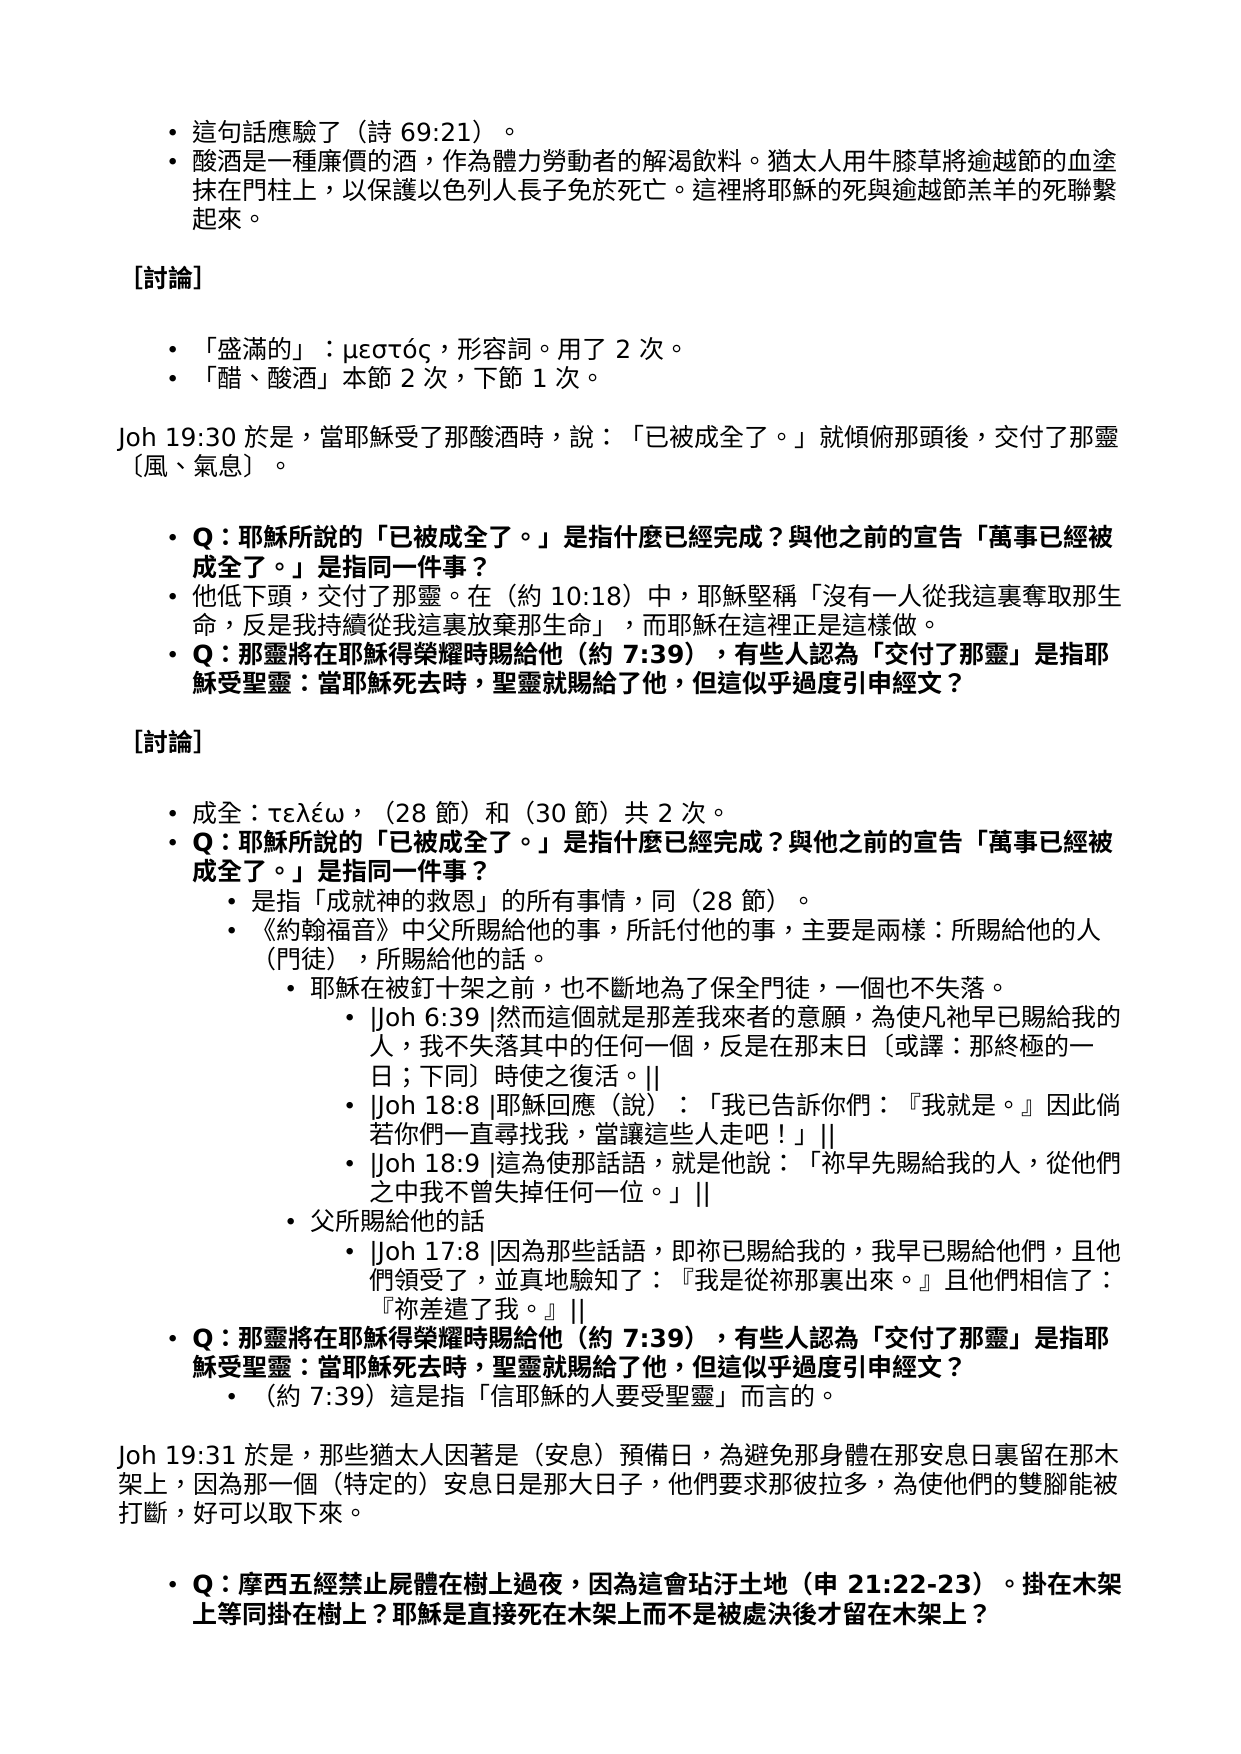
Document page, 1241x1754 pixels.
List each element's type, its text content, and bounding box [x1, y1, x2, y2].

list Q：那靈將在耶穌得榮耀時賜給他（約 7:39），有些人認為「交付了那靈」是指耶穌受聖靈：當耶穌死去時，聖靈就賜給了他，但這似乎過度引申經文？ [177, 1324, 1122, 1382]
list |Joh 18:9 |這為使那話語，就是他說：「祢早先賜給我的人，從他們之中我不曾失掉任何一位。」|| [354, 1149, 1122, 1207]
list 成全：τελέω，（28 節）和（30 節）共 2 次。 [177, 799, 1122, 828]
list Q：摩西五經禁止屍體在樹上過夜，因為這會玷汙土地（申 21:22-23）。掛在木架上等同掛在樹上？耶穌是直接死在木架上而不是被處決後才留在木架上？ [177, 1571, 1122, 1629]
list |Joh 18:8 |耶穌回應（說）：「我已告訴你們：『我就是。』因此倘若你們一直尋找我，當讓這些人走吧！」|| [354, 1091, 1122, 1149]
text Joh 19:30 於是，當耶穌受了那酸酒時，說：「已被成全了。」就傾俯那頭後，交付了那靈〔風、氣息〕。 [118, 423, 1122, 482]
list Q：耶穌所說的「已被成全了。」是指什麼已經完成？與他之前的宣告「萬事已經被成全了。」是指同一件事？ [177, 523, 1122, 582]
list 《約翰福音》中父所賜給他的事，所託付他的事，主要是兩樣：所賜給他的人（門徒），所賜給他的話。 [236, 916, 1122, 974]
list Q：耶穌所說的「已被成全了。」是指什麼已經完成？與他之前的宣告「萬事已經被成全了。」是指同一件事？ [177, 828, 1122, 887]
list 是指「成就神的救恩」的所有事情，同（28 節）。 [236, 887, 1122, 916]
text ［討論］ [118, 264, 1122, 293]
list 「醋、酸酒」本節 2 次，下節 1 次。 [177, 364, 1122, 394]
text ［討論］ [118, 728, 1122, 757]
list 「盛滿的」：μεστός，形容詞。用了 2 次。 [177, 335, 1122, 364]
list （約 7:39）這是指「信耶穌的人要受聖靈」而言的。 [236, 1382, 1122, 1412]
list |Joh 6:39 |然而這個就是那差我來者的意願，為使凡祂早已賜給我的人，我不失落其中的任何一個，反是在那末日〔或譯：那終極的一日；下同〕時使之復活。|| [354, 1003, 1122, 1091]
list 父所賜給他的話 [295, 1207, 1122, 1237]
list 耶穌在被釘十架之前，也不斷地為了保全門徒，一個也不失落。 [295, 974, 1122, 1003]
list 他低下頭，交付了那靈。在（約 10:18）中，耶穌堅稱「沒有一人從我這裏奪取那生命，反是我持續從我這裏放棄那生命」，而耶穌在這裡正是這樣做。 [177, 582, 1122, 640]
text Joh 19:31 於是，那些猶太人因著是（安息）預備日，為避免那身體在那安息日裏留在那木架上，因為那一個（特定的）安息日是那大日子，他們要求那彼拉多，為使他們的雙腳能被打斷，好可以取下來。 [118, 1441, 1122, 1529]
list 酸酒是一種廉價的酒，作為體力勞動者的解渴飲料。猶太人用牛膝草將逾越節的血塗抹在門柱上，以保護以色列人長子免於死亡。這裡將耶穌的死與逾越節羔羊的死聯繫起來。 [177, 147, 1122, 235]
list 這句話應驗了（詩 69:21）。 [177, 118, 1122, 147]
list Q：那靈將在耶穌得榮耀時賜給他（約 7:39），有些人認為「交付了那靈」是指耶穌受聖靈：當耶穌死去時，聖靈就賜給了他，但這似乎過度引申經文？ [177, 640, 1122, 698]
list |Joh 17:8 |因為那些話語，即祢已賜給我的，我早已賜給他們，且他們領受了，並真地驗知了：『我是從祢那裏出來。』且他們相信了：『祢差遣了我。』|| [354, 1237, 1122, 1324]
